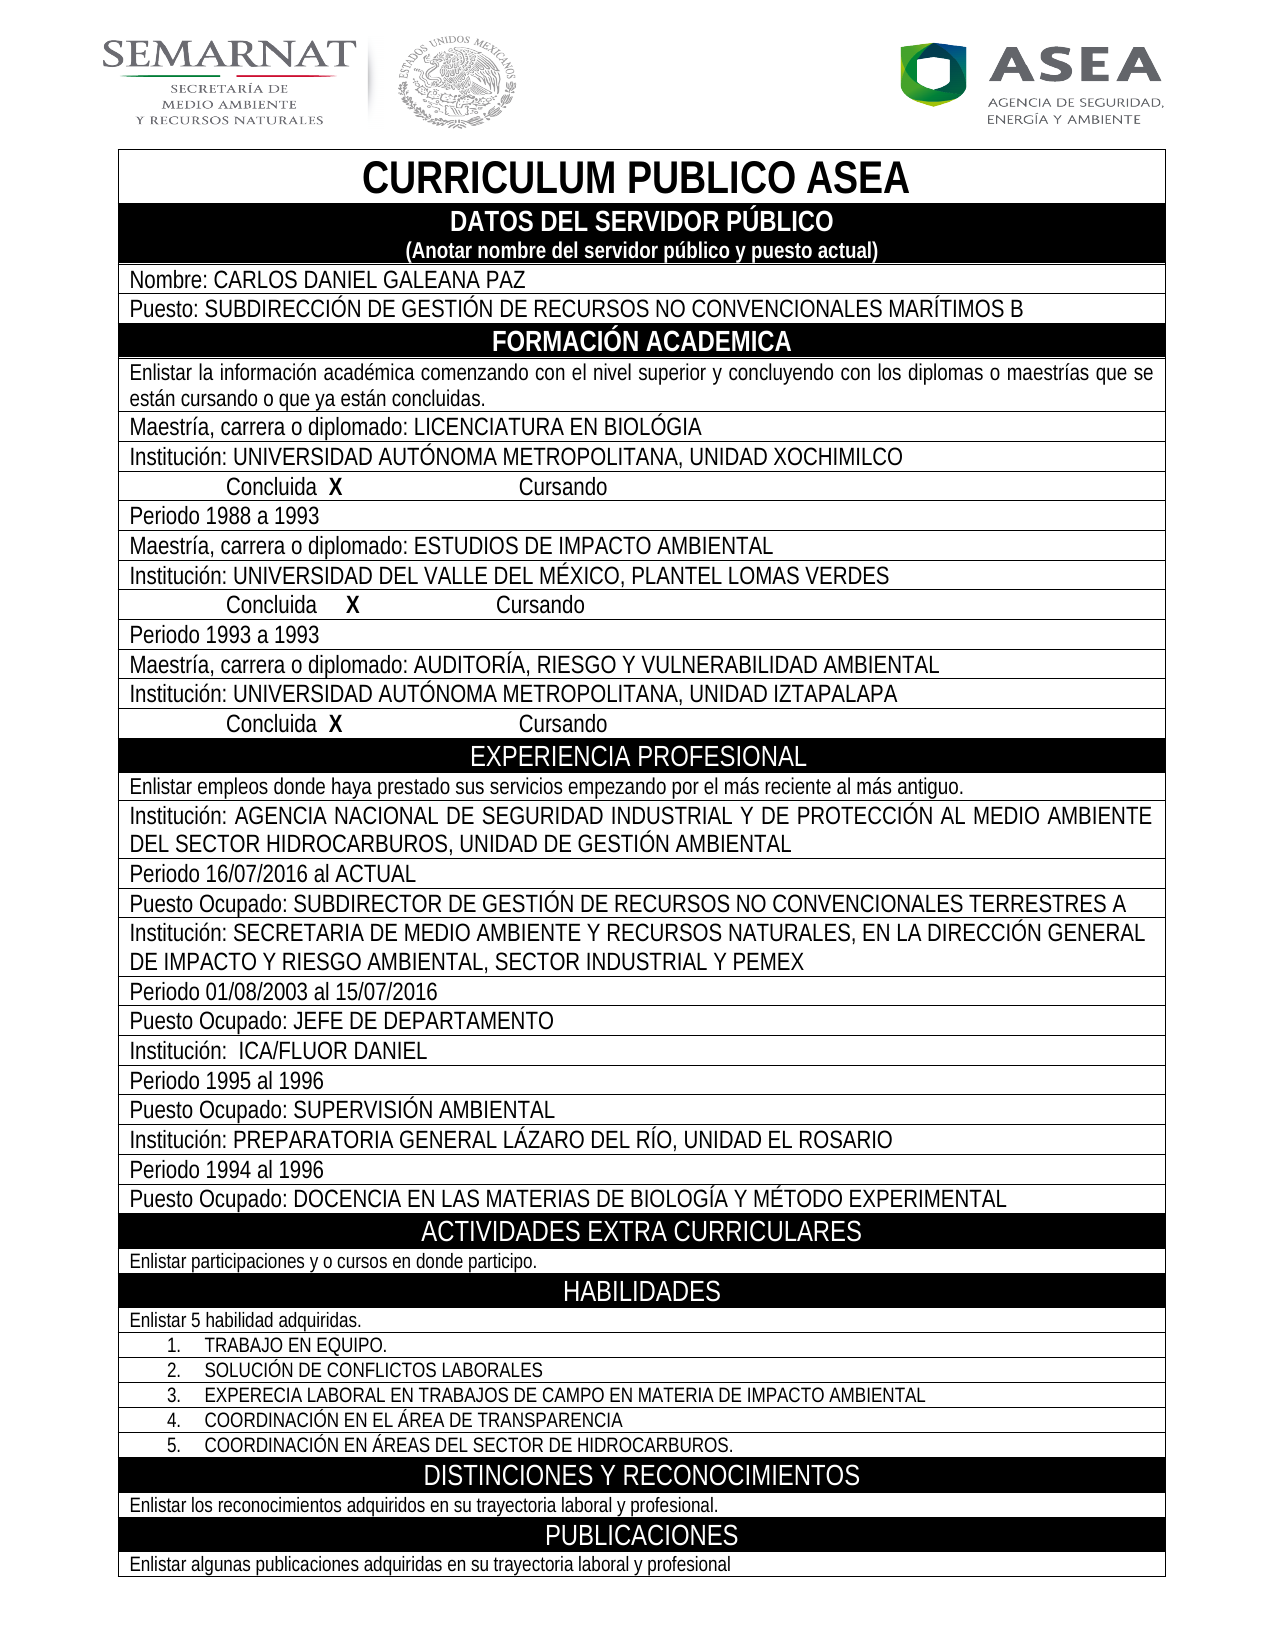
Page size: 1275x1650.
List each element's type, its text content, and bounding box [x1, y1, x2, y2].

table_cell FORMACIÓN ACADEMICA [119, 324, 1165, 357]
table_cell Enlistar participaciones y o cursos en donde participo. [119, 1249, 1165, 1273]
table_cell Puesto Ocupado: JEFE DE DEPARTAMENTO [119, 1006, 1165, 1035]
table_cell Enlistar 5 habilidad adquiridas. [119, 1308, 1165, 1332]
table_cell Puesto Ocupado: DOCENCIA EN LAS MATERIAS DE BIOLOGÍA Y MÉTODO EXPERIMENTAL [119, 1185, 1165, 1213]
table_header CURRICULUM PUBLICO ASEA [119, 150, 1165, 203]
table_cell TRABAJO EN EQUIPO. [119, 1333, 1165, 1357]
table_cell Nombre: CARLOS DANIEL GALEANA PAZ [119, 265, 1165, 293]
table_cell SOLUCIÓN DE CONFLICTOS LABORALES [119, 1358, 1165, 1382]
table_cell Maestría, carrera o diplomado: AUDITORÍA, RIESGO Y VULNERABILIDAD AMBIENTAL [119, 650, 1165, 678]
table_cell COORDINACIÓN EN EL ÁREA DE TRANSPARENCIA [119, 1408, 1165, 1432]
table_cell Institución: AGENCIA NACIONAL DE SEGURIDAD INDUSTRIAL Y DE PROTECCIÓN AL MEDIO AMBIENTE DEL SECTOR HIDROCARBUROS, UNIDAD DE GESTIÓN AMBIENTAL [119, 801, 1165, 858]
table_cell Enlistar los reconocimientos adquiridos en su trayectoria laboral y profesional. [119, 1493, 1165, 1517]
table_cell Periodo 16/07/2016 al ACTUAL [119, 859, 1165, 888]
table_cell COORDINACIÓN EN ÁREAS DEL SECTOR DE HIDROCARBUROS. [119, 1433, 1165, 1457]
table_cell PUBLICACIONES [119, 1518, 1165, 1551]
table_cell HABILIDADES [119, 1274, 1165, 1307]
table_cell Institución: UNIVERSIDAD DEL VALLE DEL MÉXICO, PLANTEL LOMAS VERDES [119, 561, 1165, 589]
table_cell Periodo 01/08/2003 al 15/07/2016 [119, 977, 1165, 1005]
table_cell Puesto Ocupado: SUBDIRECTOR DE GESTIÓN DE RECURSOS NO CONVENCIONALES TERRESTRES A [119, 889, 1165, 917]
table_cell ACTIVIDADES EXTRA CURRICULARES [119, 1214, 1165, 1248]
table_cell Enlistar la información académica comenzando con el nivel superior y concluyendo con los diplomas o maestrías que se están cursando o que ya están concluidas. [119, 359, 1165, 411]
table_cell EXPERIENCIA PROFESIONAL [119, 739, 1165, 772]
table_cell Institución: UNIVERSIDAD AUTÓNOMA METROPOLITANA, UNIDAD IZTAPALAPA [119, 679, 1165, 708]
table_cell DISTINCIONES Y RECONOCIMIENTOS [119, 1458, 1165, 1492]
table_cell DATOS DEL SERVIDOR PÚBLICO (Anotar nombre del servidor público y puesto actual) [119, 204, 1165, 263]
table_cell Institución: UNIVERSIDAD AUTÓNOMA METROPOLITANA, UNIDAD XOCHIMILCO [119, 442, 1165, 471]
table_cell Puesto: SUBDIRECCIÓN DE GESTIÓN DE RECURSOS NO CONVENCIONALES MARÍTIMOS B [119, 294, 1165, 323]
table_cell Maestría, carrera o diplomado: ESTUDIOS DE IMPACTO AMBIENTAL [119, 531, 1165, 559]
table_cell Concluida X Cursando [119, 590, 1165, 619]
table_cell Enlistar empleos donde haya prestado sus servicios empezando por el más reciente al más antiguo. [119, 773, 1165, 799]
table_cell Maestría, carrera o diplomado: LICENCIATURA EN BIOLÓGIA [119, 412, 1165, 441]
table_cell Periodo 1993 a 1993 [119, 620, 1165, 649]
table_cell Concluida X Cursando [119, 472, 1165, 500]
table_cell Institución: ICA/FLUOR DANIEL [119, 1036, 1165, 1065]
table_cell Periodo 1988 a 1993 [119, 501, 1165, 530]
table_cell Institución: PREPARATORIA GENERAL LÁZARO DEL RÍO, UNIDAD EL ROSARIO [119, 1125, 1165, 1154]
table_cell Puesto Ocupado: SUPERVISIÓN AMBIENTAL [119, 1095, 1165, 1124]
table_cell Concluida X Cursando [119, 709, 1165, 738]
table_cell Institución: SECRETARIA DE MEDIO AMBIENTE Y RECURSOS NATURALES, EN LA DIRECCIÓN GENERAL DE IMPACTO Y RIESGO AMBIENTAL, SECTOR INDUSTRIAL Y PEMEX [119, 918, 1165, 976]
table_cell Periodo 1994 al 1996 [119, 1155, 1165, 1183]
table_cell EXPERECIA LABORAL EN TRABAJOS DE CAMPO EN MATERIA DE IMPACTO AMBIENTAL [119, 1383, 1165, 1407]
table_cell Enlistar algunas publicaciones adquiridas en su trayectoria laboral y profesional [119, 1552, 1165, 1576]
table_cell Periodo 1995 al 1996 [119, 1066, 1165, 1094]
